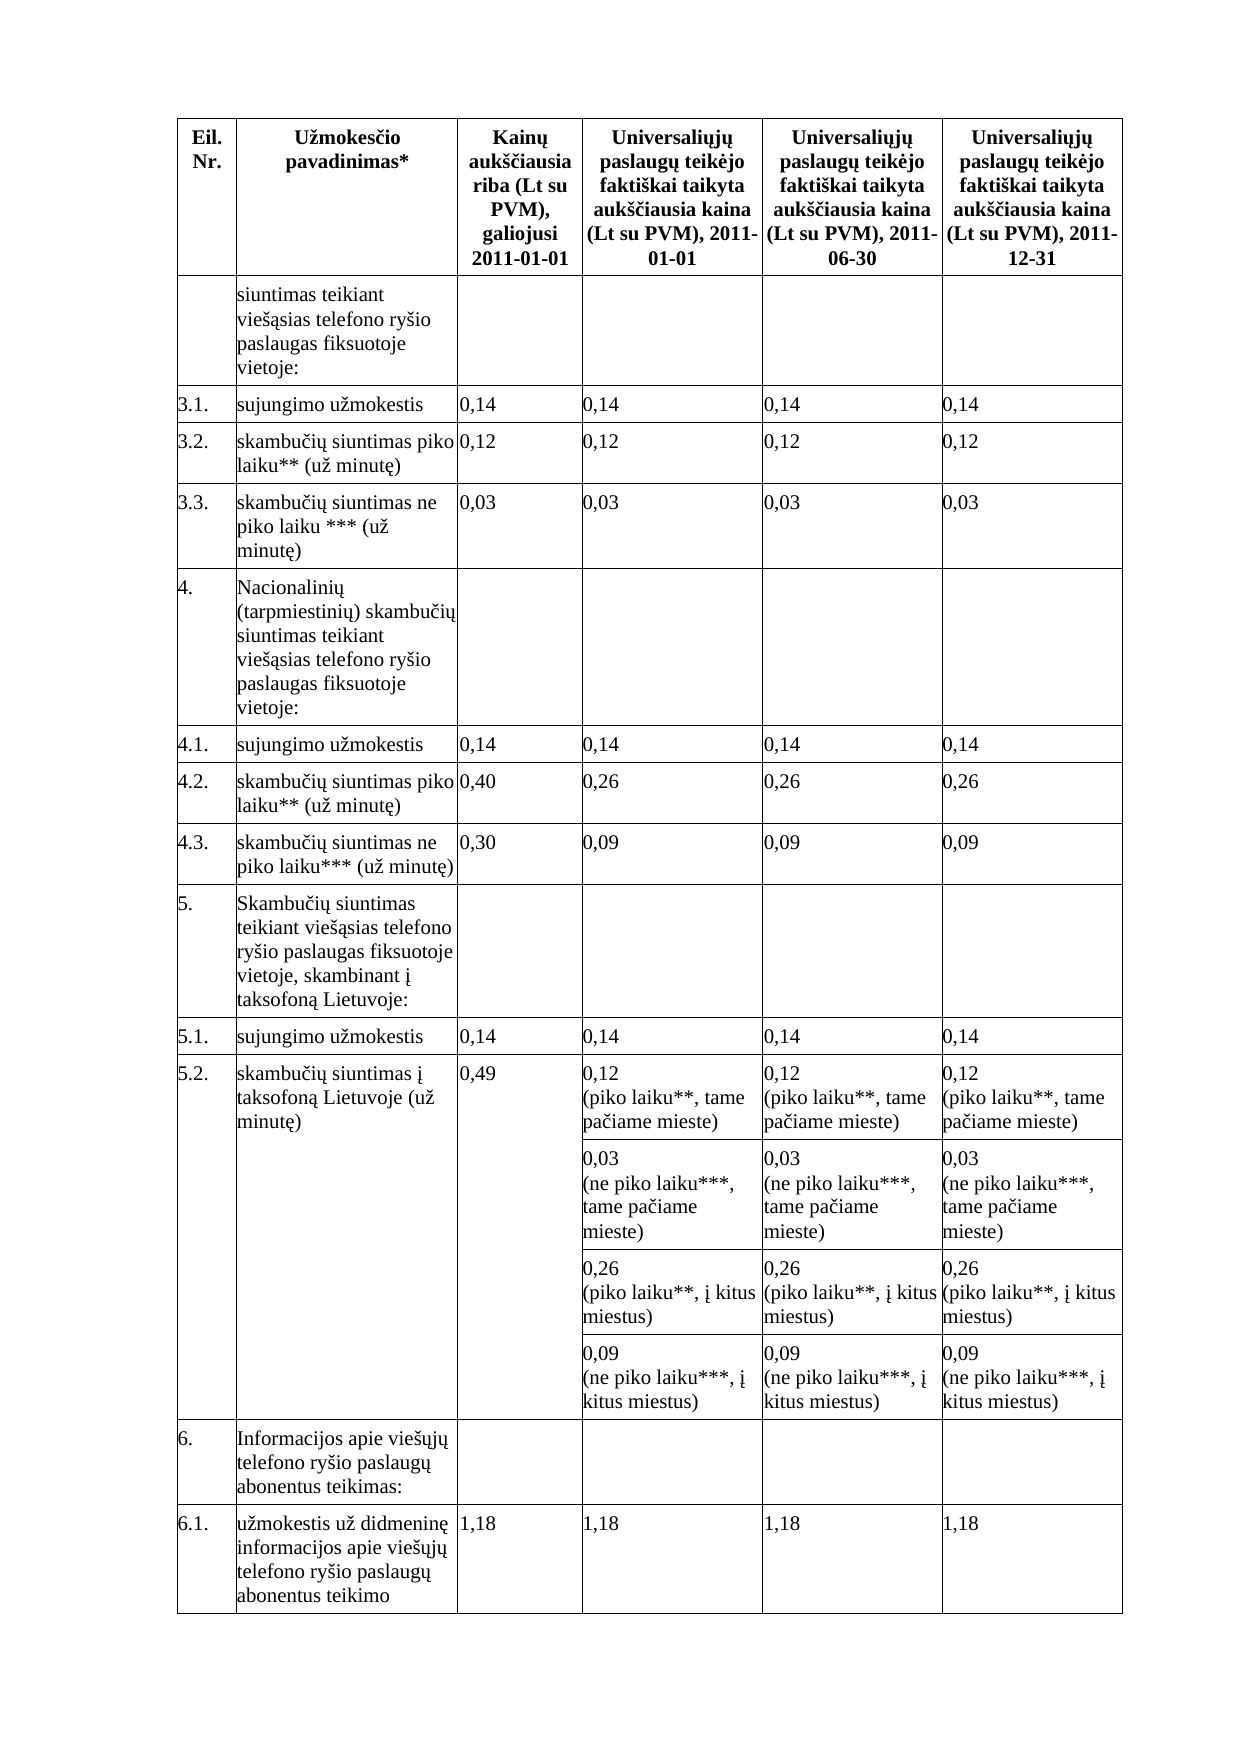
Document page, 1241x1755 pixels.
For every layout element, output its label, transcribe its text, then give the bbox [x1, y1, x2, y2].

table_cell sujungimo užmokestis [237, 386, 457, 422]
table_cell [943, 569, 1122, 725]
table_cell [943, 1420, 1122, 1504]
table_cell 0,12 (piko laiku**, tame pačiame mieste) [763, 1055, 942, 1139]
table_cell 0,14 [763, 386, 942, 422]
table_cell skambučių siuntimas ne piko laiku*** (už minutę) [237, 824, 457, 884]
table_cell skambučių siuntimas ne piko laiku *** (už minutę) [237, 484, 457, 568]
table_cell 0,26 (piko laiku**, į kitus miestus) [943, 1250, 1122, 1334]
table_cell [583, 569, 762, 725]
table_cell [583, 1420, 762, 1504]
table_cell [458, 885, 582, 1017]
table_cell sujungimo užmokestis [237, 726, 457, 762]
table_cell [178, 276, 236, 384]
table_cell 0,12 [583, 423, 762, 483]
table_cell 0,09 [943, 824, 1122, 884]
table_cell 0,40 [458, 763, 582, 823]
table_cell [763, 1420, 942, 1504]
table_cell skambučių siuntimas į taksofoną Lietuvoje (už minutę) [237, 1055, 457, 1419]
table_cell 1,18 [583, 1505, 762, 1613]
table_cell 0,14 [583, 726, 762, 762]
table_cell 0,14 [583, 386, 762, 422]
table_cell 0,09 (ne piko laiku***, į kitus miestus) [943, 1335, 1122, 1419]
table_cell 0,49 [458, 1055, 582, 1419]
table_cell 0,26 [943, 763, 1122, 823]
table_cell skambučių siuntimas piko laiku** (už minutę) [237, 423, 457, 483]
table_header Universaliųjų paslaugų teikėjo faktiškai taikyta aukščiausia kaina (Lt su PVM), 2011-01-01 [583, 119, 762, 275]
table_cell 0,14 [583, 1018, 762, 1054]
table_cell 0,09 [763, 824, 942, 884]
table_cell [458, 1420, 582, 1504]
table_cell [583, 885, 762, 1017]
table_cell 0,03 (ne piko laiku***, tame pačiame mieste) [943, 1140, 1122, 1248]
table_cell [458, 276, 582, 384]
table_cell 3.1. [178, 386, 236, 422]
table_cell 5. [178, 885, 236, 1017]
table_cell 5.2. [178, 1055, 236, 1419]
table_cell 6. [178, 1420, 236, 1504]
table_cell 0,14 [943, 386, 1122, 422]
table_cell 0,14 [763, 1018, 942, 1054]
table_cell 0,14 [458, 726, 582, 762]
table_cell [583, 276, 762, 384]
table_cell 0,03 [943, 484, 1122, 568]
table_cell 3.2. [178, 423, 236, 483]
table_cell 0,03 [583, 484, 762, 568]
table_cell 0,09 [583, 824, 762, 884]
table_cell 0,09 (ne piko laiku***, į kitus miestus) [763, 1335, 942, 1419]
table_cell 0,12 [458, 423, 582, 483]
table_cell 1,18 [458, 1505, 582, 1613]
table_cell Informacijos apie viešųjų telefono ryšio paslaugų abonentus teikimas: [237, 1420, 457, 1504]
table_cell 0,12 (piko laiku**, tame pačiame mieste) [943, 1055, 1122, 1139]
table_cell [943, 276, 1122, 384]
table_cell 0,03 (ne piko laiku***, tame pačiame mieste) [763, 1140, 942, 1248]
table_cell 0,12 [763, 423, 942, 483]
table_cell 0,03 [763, 484, 942, 568]
table_cell 0,30 [458, 824, 582, 884]
table_cell siuntimas teikiant viešąsias telefono ryšio paslaugas fiksuotoje vietoje: [237, 276, 457, 384]
table_cell 3.3. [178, 484, 236, 568]
table_cell 0,09 (ne piko laiku***, į kitus miestus) [583, 1335, 762, 1419]
table_cell 4.3. [178, 824, 236, 884]
table_cell 0,14 [943, 1018, 1122, 1054]
table_cell skambučių siuntimas piko laiku** (už minutę) [237, 763, 457, 823]
table_cell 0,14 [943, 726, 1122, 762]
table_header Eil. Nr. [178, 119, 236, 275]
table_cell 4. [178, 569, 236, 725]
table_cell [943, 885, 1122, 1017]
table_cell 1,18 [943, 1505, 1122, 1613]
table_header Universaliųjų paslaugų teikėjo faktiškai taikyta aukščiausia kaina (Lt su PVM), 2011-06-30 [763, 119, 942, 275]
table_header Universaliųjų paslaugų teikėjo faktiškai taikyta aukščiausia kaina (Lt su PVM), 2011-12-31 [943, 119, 1122, 275]
table_cell 0,26 [583, 763, 762, 823]
table_cell 1,18 [763, 1505, 942, 1613]
table_cell [763, 569, 942, 725]
table_cell 0,26 [763, 763, 942, 823]
table_header Užmokesčio pavadinimas* [237, 119, 457, 275]
table_cell Skambučių siuntimas teikiant viešąsias telefono ryšio paslaugas fiksuotoje vietoje, skambinant į taksofoną Lietuvoje: [237, 885, 457, 1017]
table_cell 0,12 [943, 423, 1122, 483]
table_cell 0,03 [458, 484, 582, 568]
table_cell 4.1. [178, 726, 236, 762]
table_cell 0,26 (piko laiku**, į kitus miestus) [583, 1250, 762, 1334]
table_cell 0,14 [458, 1018, 582, 1054]
table_cell [458, 569, 582, 725]
table_cell [763, 885, 942, 1017]
table_cell 0,03 (ne piko laiku***, tame pačiame mieste) [583, 1140, 762, 1248]
table_cell 0,14 [458, 386, 582, 422]
table_cell 0,12 (piko laiku**, tame pačiame mieste) [583, 1055, 762, 1139]
table_cell 0,26 (piko laiku**, į kitus miestus) [763, 1250, 942, 1334]
table_cell užmokestis už didmeninę informacijos apie viešųjų telefono ryšio paslaugų abonentus teikimo [237, 1505, 457, 1613]
table_header Kainų aukščiausia riba (Lt su PVM), galiojusi 2011-01-01 [458, 119, 582, 275]
table_cell [763, 276, 942, 384]
table_cell sujungimo užmokestis [237, 1018, 457, 1054]
table_cell 5.1. [178, 1018, 236, 1054]
table_cell 4.2. [178, 763, 236, 823]
table_cell 0,14 [763, 726, 942, 762]
table_cell 6.1. [178, 1505, 236, 1613]
table_cell Nacionalinių (tarpmiestinių) skambučių siuntimas teikiant viešąsias telefono ryšio paslaugas fiksuotoje vietoje: [237, 569, 457, 725]
